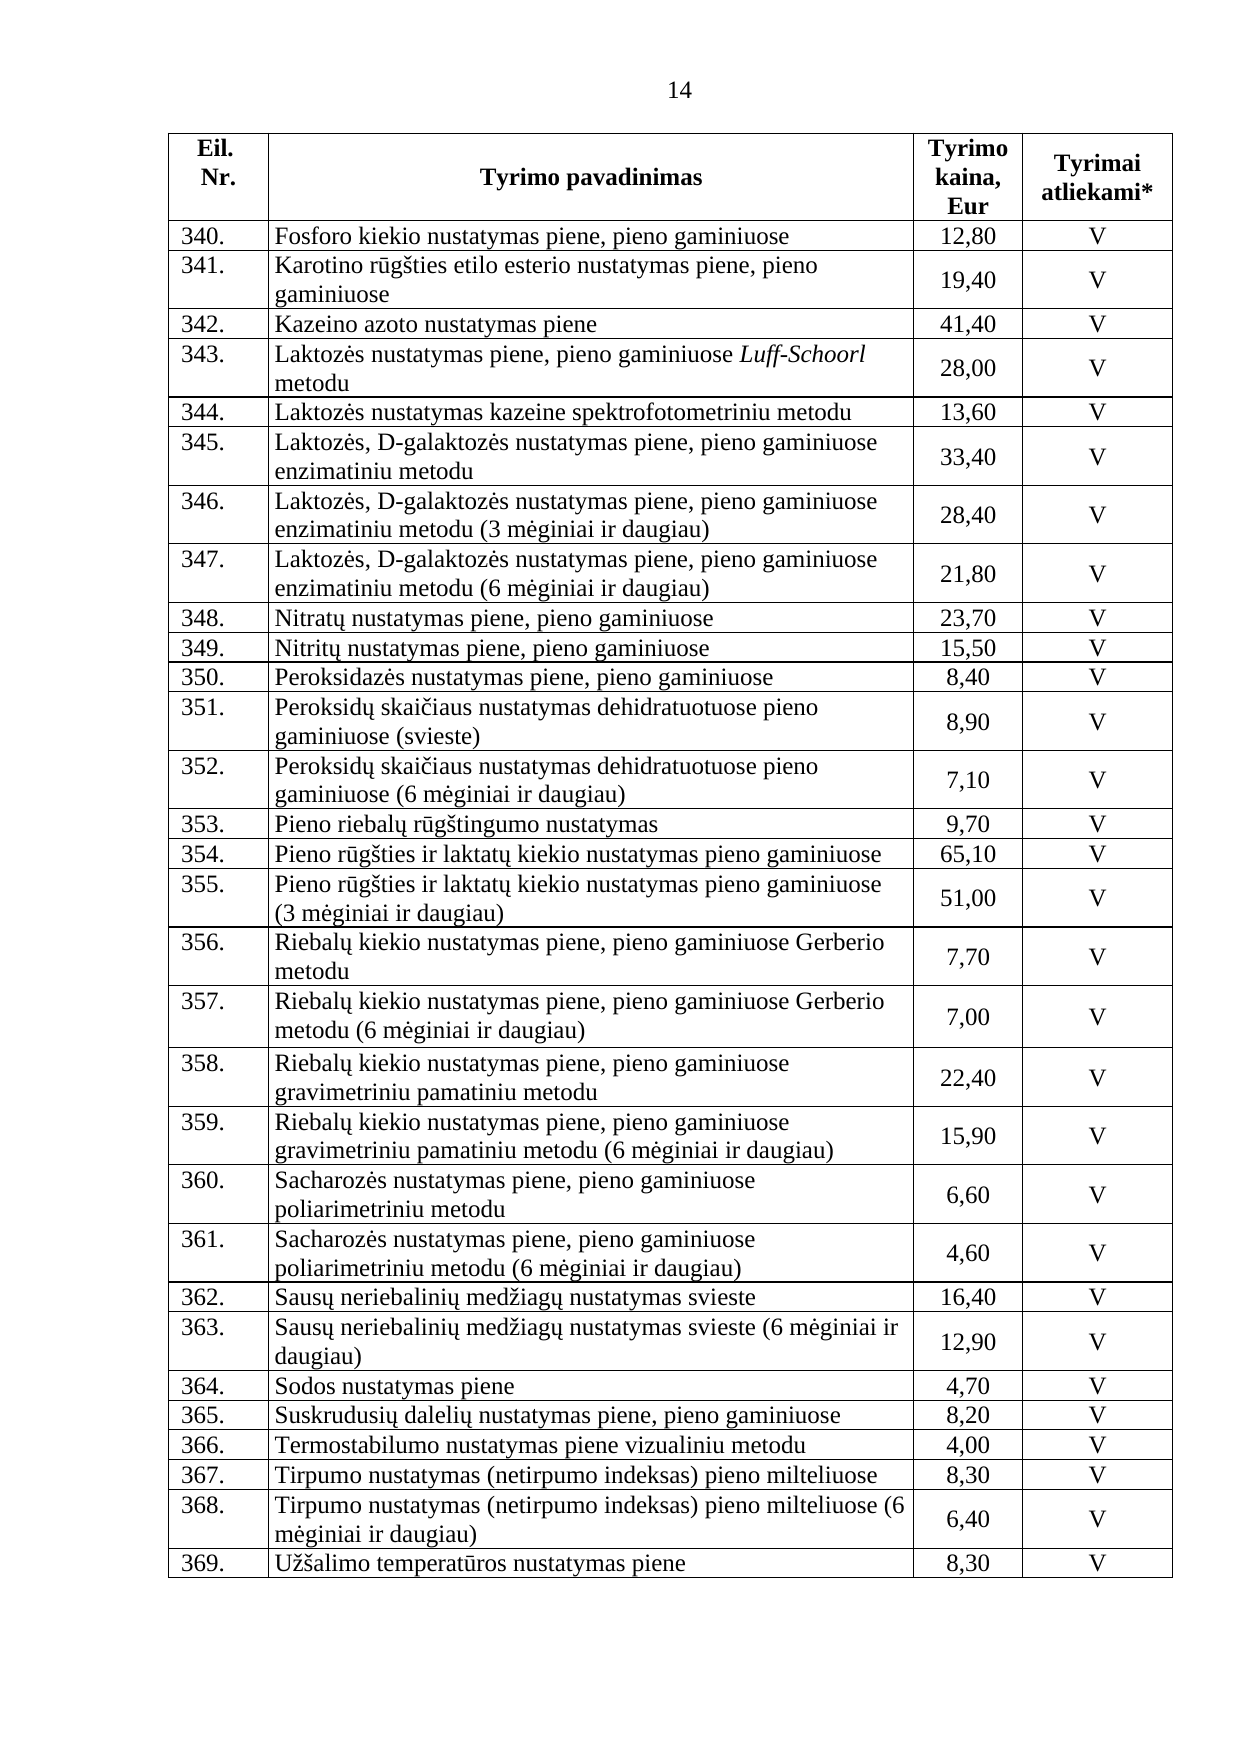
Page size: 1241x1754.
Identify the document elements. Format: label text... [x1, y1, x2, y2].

table_cell Tirpumo nustatymas (netirpumo indeksas) pieno milteliuose (6 mėginiai ir daugiau) [269, 1490, 913, 1547]
table_cell 6,40 [914, 1490, 1022, 1547]
table_cell Nitratų nustatymas piene, pieno gaminiuose [269, 603, 913, 632]
table_cell 4,00 [914, 1430, 1022, 1459]
table_cell 352. [169, 751, 268, 808]
table_cell 341. [169, 251, 268, 308]
table_cell V [1023, 1371, 1172, 1399]
table_cell V [1023, 1549, 1172, 1577]
table_cell Peroksidų skaičiaus nustatymas dehidratuotuose pieno gaminiuose (svieste) [269, 692, 913, 750]
table_cell 365. [169, 1401, 268, 1429]
table_cell Sausų neriebalinių medžiagų nustatymas svieste [269, 1283, 913, 1311]
table_cell V [1023, 544, 1172, 602]
table_header Tyrimo pavadinimas [269, 134, 913, 220]
table_cell 362. [169, 1283, 268, 1311]
table_cell V [1023, 398, 1172, 426]
table_cell Laktozės, D-galaktozės nustatymas piene, pieno gaminiuose enzimatiniu metodu [269, 427, 913, 485]
table_cell 16,40 [914, 1283, 1022, 1311]
table_cell 8,20 [914, 1401, 1022, 1429]
table_cell 19,40 [914, 251, 1022, 308]
table_cell 9,70 [914, 809, 1022, 838]
table_cell 360. [169, 1165, 268, 1223]
table_cell V [1023, 427, 1172, 485]
table_cell Laktozės nustatymas kazeine spektrofotometriniu metodu [269, 398, 913, 426]
table_cell V [1023, 1165, 1172, 1223]
table_cell Karotino rūgšties etilo esterio nustatymas piene, pieno gaminiuose [269, 251, 913, 308]
table_cell Peroksidų skaičiaus nustatymas dehidratuotuose pieno gaminiuose (6 mėginiai ir daugiau) [269, 751, 913, 808]
table_cell Riebalų kiekio nustatymas piene, pieno gaminiuose gravimetriniu pamatiniu metodu [269, 1048, 913, 1106]
table_cell 364. [169, 1371, 268, 1399]
table_cell 8,30 [914, 1460, 1022, 1489]
table_cell 358. [169, 1048, 268, 1106]
table_cell 355. [169, 869, 268, 926]
table_cell 6,60 [914, 1165, 1022, 1223]
table_cell 33,40 [914, 427, 1022, 485]
table_cell Sodos nustatymas piene [269, 1371, 913, 1399]
table_cell 357. [169, 986, 268, 1047]
table_cell Laktozės, D-galaktozės nustatymas piene, pieno gaminiuose enzimatiniu metodu (3 mėginiai ir daugiau) [269, 486, 913, 543]
table_cell 15,50 [914, 633, 1022, 661]
table_header Tyrimo kaina, Eur [914, 134, 1022, 220]
table_cell 4,60 [914, 1224, 1022, 1281]
table_cell 343. [169, 339, 268, 396]
table_cell 8,30 [914, 1549, 1022, 1577]
table_cell 8,40 [914, 663, 1022, 691]
table_cell 4,70 [914, 1371, 1022, 1399]
table_header Eil. Nr. [169, 134, 268, 220]
table_cell V [1023, 869, 1172, 926]
table_cell 347. [169, 544, 268, 602]
table_cell 356. [169, 928, 268, 985]
table_cell 12,90 [914, 1312, 1022, 1370]
table_cell 7,10 [914, 751, 1022, 808]
table_cell 65,10 [914, 839, 1022, 868]
table_cell Sacharozės nustatymas piene, pieno gaminiuose poliarimetriniu metodu (6 mėginiai ir daugiau) [269, 1224, 913, 1281]
table_cell 28,00 [914, 339, 1022, 396]
table_cell Pieno rūgšties ir laktatų kiekio nustatymas pieno gaminiuose [269, 839, 913, 868]
table_cell V [1023, 339, 1172, 396]
table_cell Riebalų kiekio nustatymas piene, pieno gaminiuose Gerberio metodu (6 mėginiai ir daugiau) [269, 986, 913, 1047]
table_cell Sausų neriebalinių medžiagų nustatymas svieste (6 mėginiai ir daugiau) [269, 1312, 913, 1370]
table_cell V [1023, 692, 1172, 750]
table_cell V [1023, 486, 1172, 543]
table_cell 348. [169, 603, 268, 632]
table_cell Laktozės nustatymas piene, pieno gaminiuose Luff-Schoorl metodu [269, 339, 913, 396]
table_cell V [1023, 309, 1172, 338]
table_cell 13,60 [914, 398, 1022, 426]
table_cell Pieno riebalų rūgštingumo nustatymas [269, 809, 913, 838]
table_cell Pieno rūgšties ir laktatų kiekio nustatymas pieno gaminiuose (3 mėginiai ir daugiau) [269, 869, 913, 926]
table_cell Suskrudusių dalelių nustatymas piene, pieno gaminiuose [269, 1401, 913, 1429]
table_cell V [1023, 663, 1172, 691]
table_cell V [1023, 1460, 1172, 1489]
table_cell Termostabilumo nustatymas piene vizualiniu metodu [269, 1430, 913, 1459]
table_cell 28,40 [914, 486, 1022, 543]
table_cell 344. [169, 398, 268, 426]
table_cell 346. [169, 486, 268, 543]
table_cell Tirpumo nustatymas (netirpumo indeksas) pieno milteliuose [269, 1460, 913, 1489]
table_cell 12,80 [914, 221, 1022, 249]
table_cell V [1023, 1401, 1172, 1429]
table_cell 350. [169, 663, 268, 691]
table_cell V [1023, 221, 1172, 249]
table_cell 8,90 [914, 692, 1022, 750]
table_cell 353. [169, 809, 268, 838]
table_cell 366. [169, 1430, 268, 1459]
table_cell V [1023, 809, 1172, 838]
table_cell 349. [169, 633, 268, 661]
table_cell 369. [169, 1549, 268, 1577]
table_cell V [1023, 1312, 1172, 1370]
table_cell 359. [169, 1107, 268, 1164]
table_cell V [1023, 986, 1172, 1047]
table_cell V [1023, 1224, 1172, 1281]
table_cell V [1023, 1048, 1172, 1106]
table_cell 7,00 [914, 986, 1022, 1047]
table_cell Užšalimo temperatūros nustatymas piene [269, 1549, 913, 1577]
table_cell 367. [169, 1460, 268, 1489]
table_cell Kazeino azoto nustatymas piene [269, 309, 913, 338]
table_cell V [1023, 603, 1172, 632]
table_cell V [1023, 251, 1172, 308]
table_cell V [1023, 1430, 1172, 1459]
table_header Tyrimai atliekami* [1023, 134, 1172, 220]
table_cell Laktozės, D-galaktozės nustatymas piene, pieno gaminiuose enzimatiniu metodu (6 mėginiai ir daugiau) [269, 544, 913, 602]
table_cell Riebalų kiekio nustatymas piene, pieno gaminiuose Gerberio metodu [269, 928, 913, 985]
table_cell Nitritų nustatymas piene, pieno gaminiuose [269, 633, 913, 661]
table_cell 368. [169, 1490, 268, 1547]
table_cell 363. [169, 1312, 268, 1370]
table_cell 351. [169, 692, 268, 750]
table_cell 22,40 [914, 1048, 1022, 1106]
table_cell 21,80 [914, 544, 1022, 602]
table_cell 354. [169, 839, 268, 868]
table_cell V [1023, 751, 1172, 808]
table_cell 345. [169, 427, 268, 485]
table_cell Fosforo kiekio nustatymas piene, pieno gaminiuose [269, 221, 913, 249]
table_cell V [1023, 633, 1172, 661]
table_cell Peroksidazės nustatymas piene, pieno gaminiuose [269, 663, 913, 691]
table_cell 51,00 [914, 869, 1022, 926]
table_cell 23,70 [914, 603, 1022, 632]
table_cell V [1023, 1490, 1172, 1547]
table_cell V [1023, 1107, 1172, 1164]
table_cell 340. [169, 221, 268, 249]
table_cell V [1023, 928, 1172, 985]
table_cell Sacharozės nustatymas piene, pieno gaminiuose poliarimetriniu metodu [269, 1165, 913, 1223]
table_cell 7,70 [914, 928, 1022, 985]
table_cell 41,40 [914, 309, 1022, 338]
table_cell 15,90 [914, 1107, 1022, 1164]
table_cell V [1023, 839, 1172, 868]
table_cell V [1023, 1283, 1172, 1311]
table_cell 342. [169, 309, 268, 338]
table_cell 361. [169, 1224, 268, 1281]
table_cell Riebalų kiekio nustatymas piene, pieno gaminiuose gravimetriniu pamatiniu metodu (6 mėginiai ir daugiau) [269, 1107, 913, 1164]
